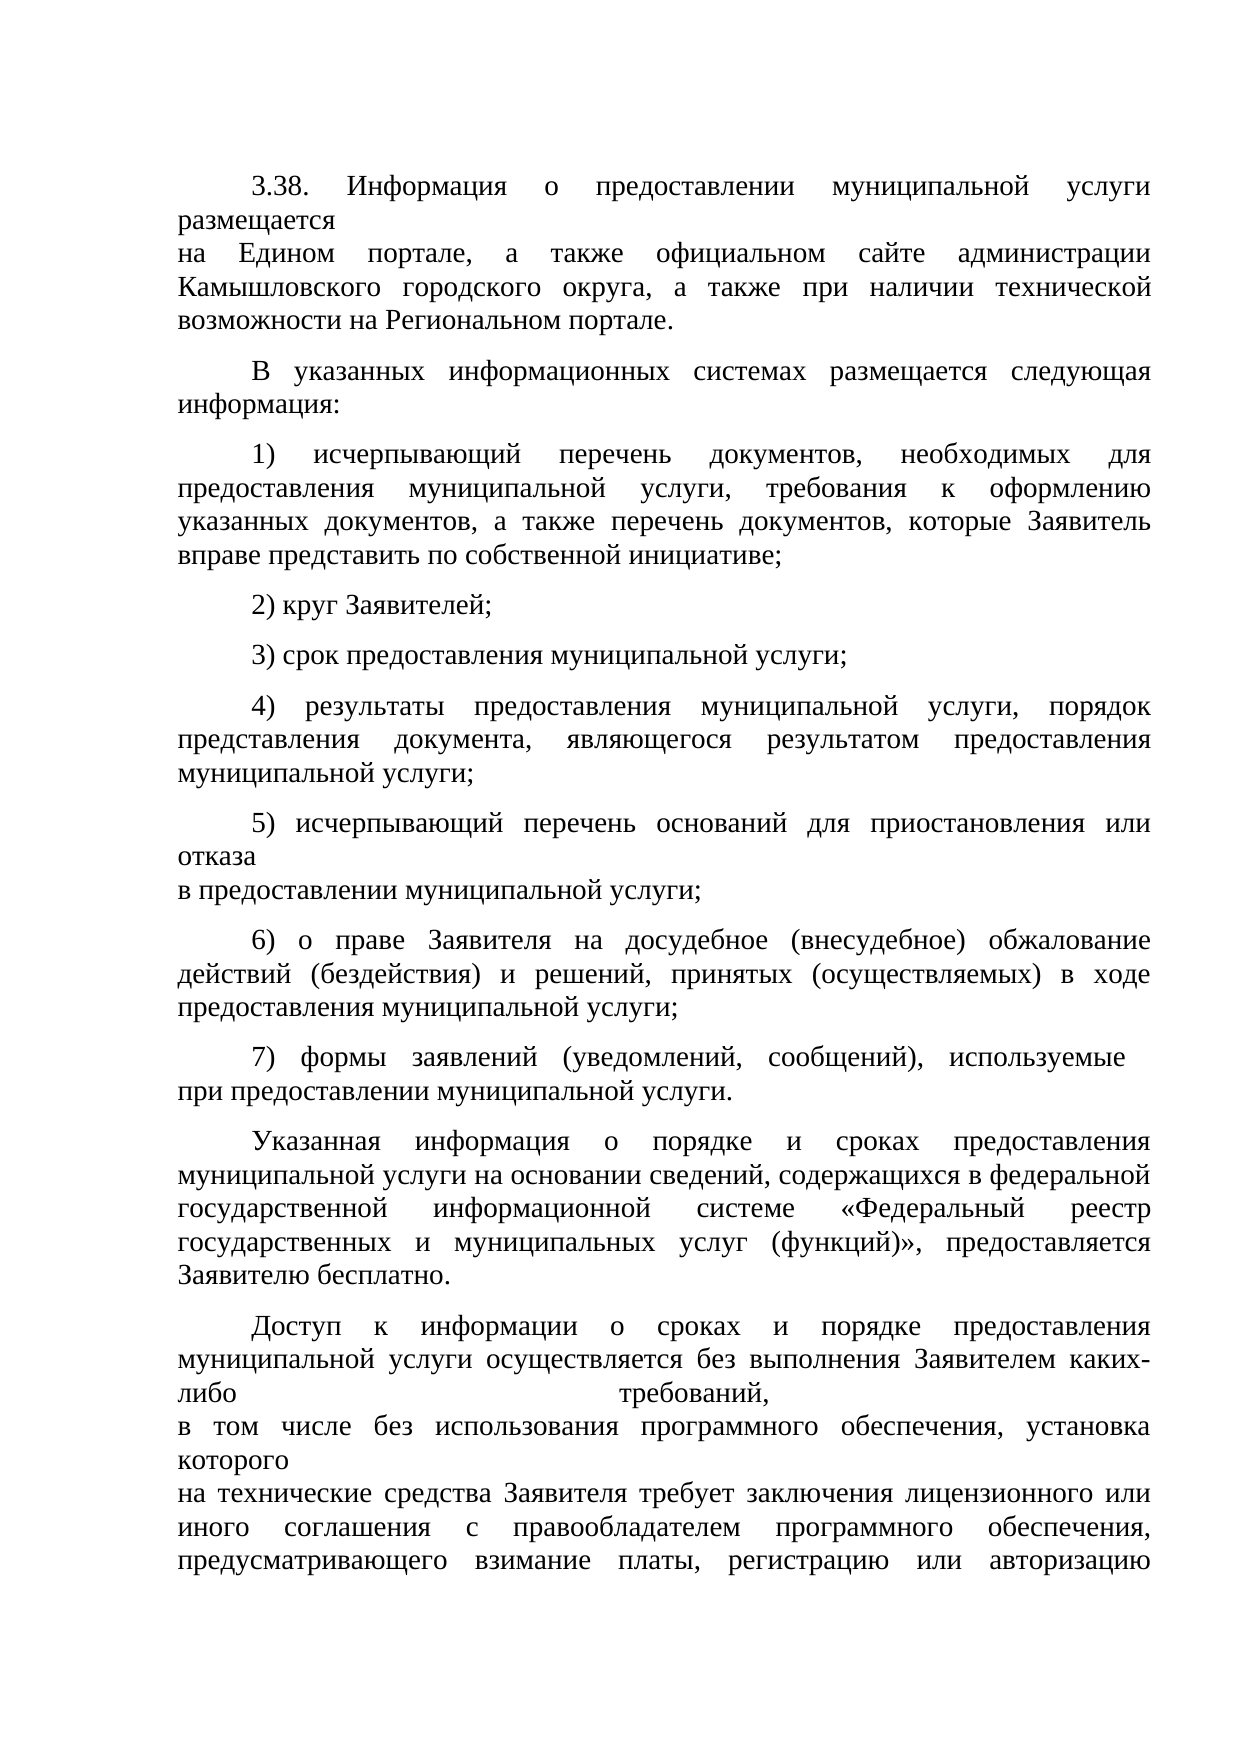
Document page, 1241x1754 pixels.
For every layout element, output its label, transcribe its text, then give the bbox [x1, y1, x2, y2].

text 4) результаты предоставления муниципальной услуги, порядок представления документа, являющегося результатом предоставления муниципальной услуги; [177, 688, 1152, 788]
text 1) исчерпывающий перечень документов, необходимых для предоставления муниципальной услуги, требования к оформлению указанных документов, а также перечень документов, которые Заявитель вправе представить по собственной инициативе; [177, 436, 1152, 571]
text Доступ к информации о сроках и порядке предоставления муниципальной услуги осуществляется без выполнения Заявителем каких-либо требований, в том числе без использования программного обеспечения, установка которого на технические средства Заявителя требует заключения лицензионного или иного соглашения с правообладателем программного обеспечения, предусматривающего взимание платы, регистрацию или авторизацию [177, 1308, 1152, 1576]
text 2) круг Заявителей; [177, 587, 1152, 621]
text 7) формы заявлений (уведомлений, сообщений), используемые при предоставлении муниципальной услуги. [177, 1039, 1152, 1107]
text Указанная информация о порядке и сроках предоставления муниципальной услуги на основании сведений, содержащихся в федеральной государственной информационной системе «Федеральный реестр государственных и муниципальных услуг (функций)», предоставляется Заявителю бесплатно. [177, 1123, 1152, 1291]
text В указанных информационных системах размещается следующая информация: [177, 353, 1152, 420]
text 5) исчерпывающий перечень оснований для приостановления или отказа в предоставлении муниципальной услуги; [177, 805, 1152, 906]
text 6) о праве Заявителя на досудебное (внесудебное) обжалование действий (бездействия) и решений, принятых (осуществляемых) в ходе предоставления муниципальной услуги; [177, 922, 1152, 1023]
text 3.38. Информация о предоставлении муниципальной услуги размещается на Едином портале, а также официальном сайте администрации Камышловского городского округа, а также при наличии технической возможности на Региональном портале. [177, 168, 1152, 336]
text 3) срок предоставления муниципальной услуги; [177, 637, 1152, 671]
